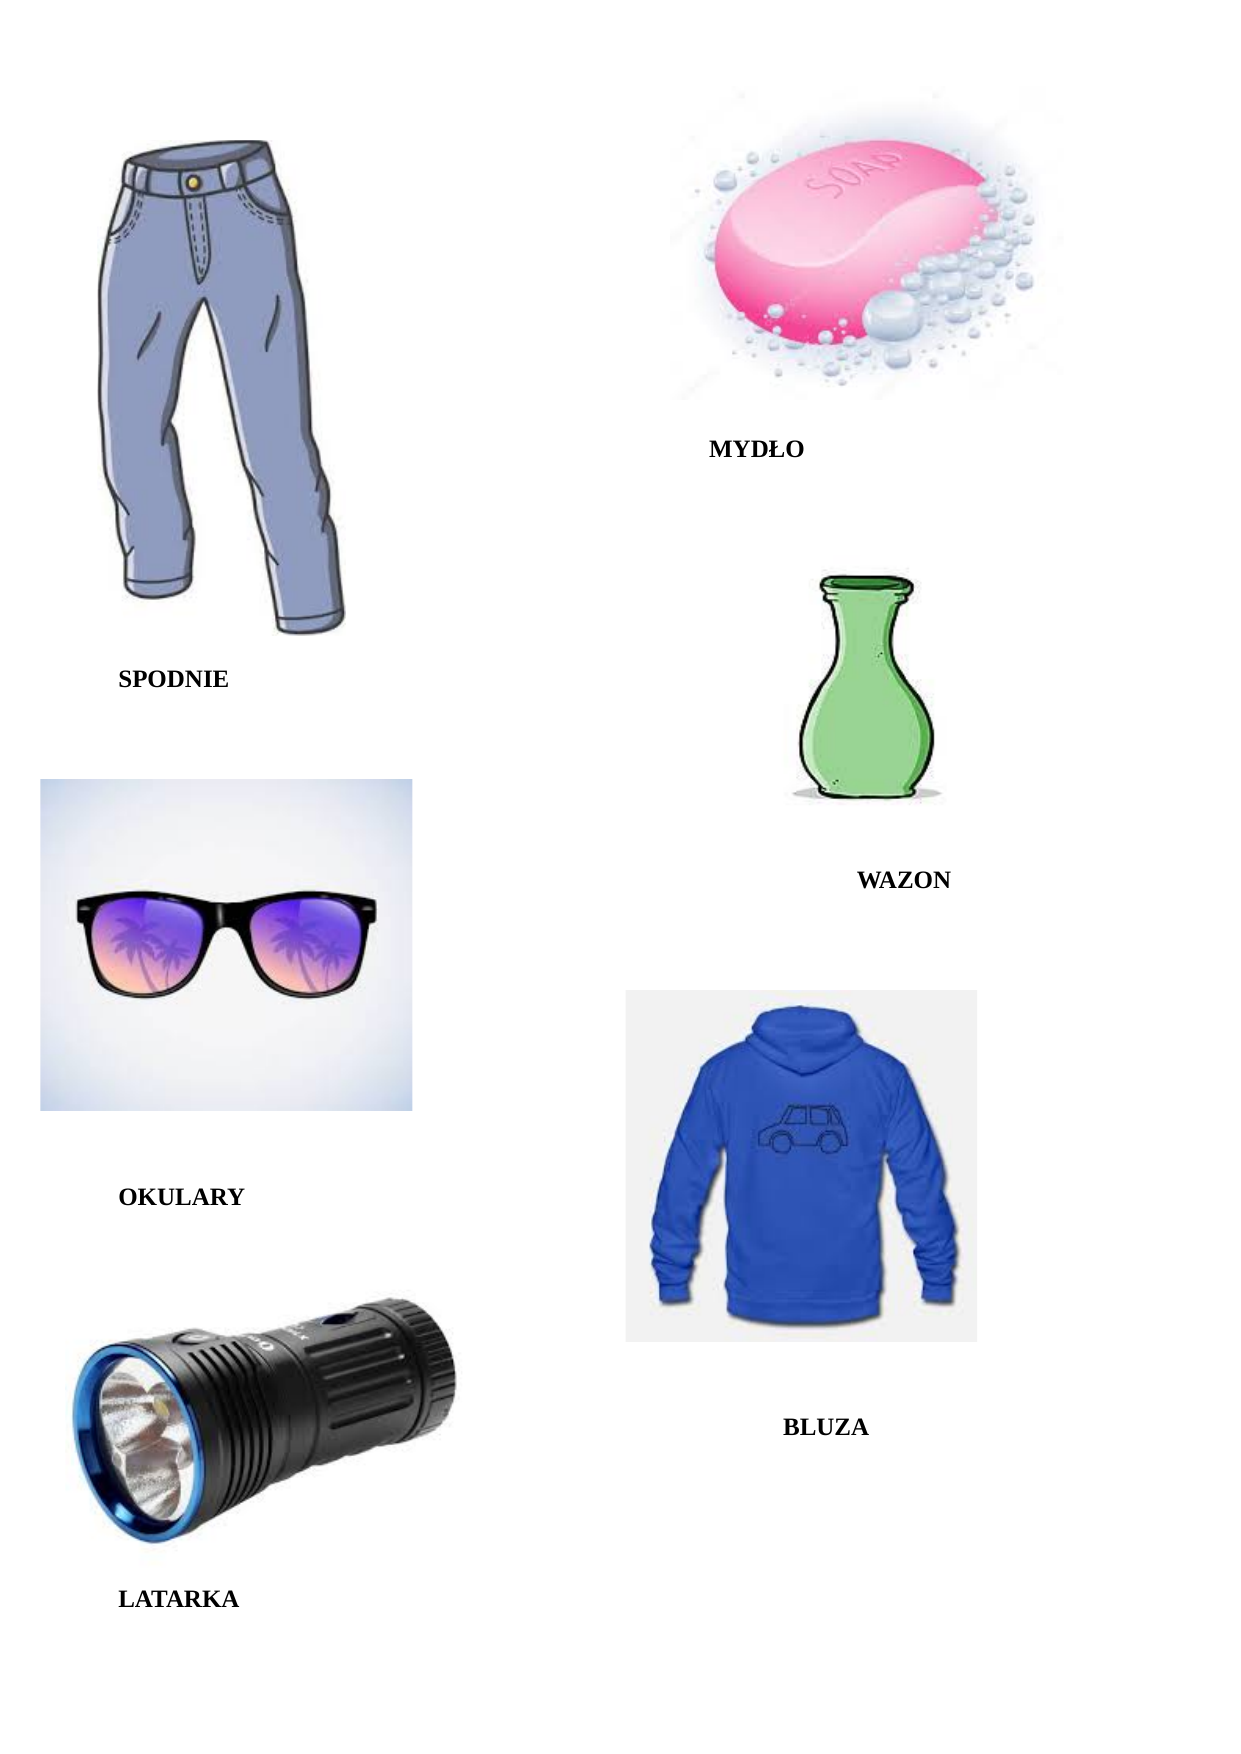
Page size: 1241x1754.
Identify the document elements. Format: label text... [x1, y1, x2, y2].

picture [65, 1265, 463, 1575]
text SPODNIE [118, 664, 734, 693]
picture [40, 779, 413, 1111]
picture [734, 555, 1000, 821]
picture [670, 86, 1064, 400]
text [1000, 664, 1122, 693]
text MYDŁO [346, 434, 1122, 463]
text BLUZA [463, 1412, 1122, 1441]
picture [97, 140, 346, 636]
text LATARKA [118, 1584, 1122, 1613]
text WAZON [413, 837, 1122, 894]
text [978, 1182, 1122, 1211]
picture [625, 990, 978, 1342]
text OKULARY [118, 1182, 625, 1211]
